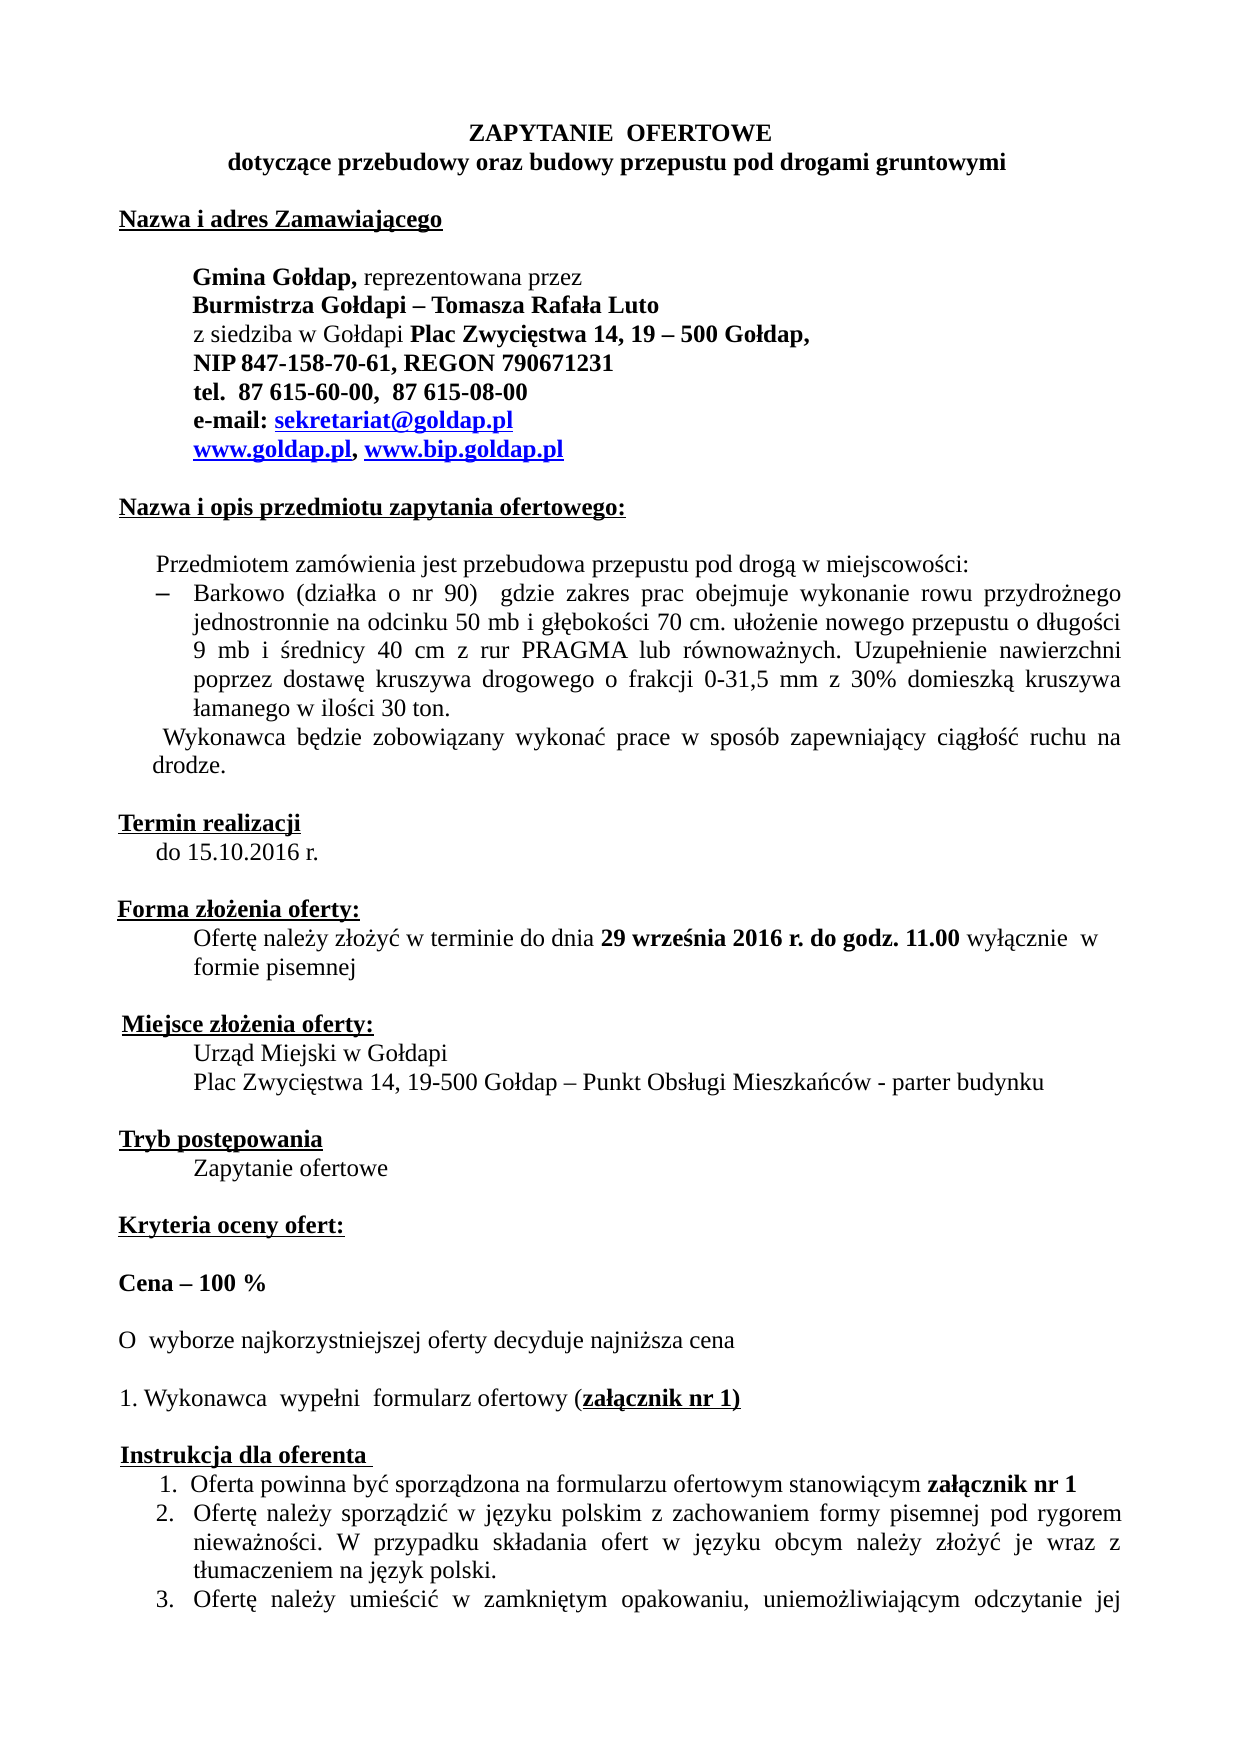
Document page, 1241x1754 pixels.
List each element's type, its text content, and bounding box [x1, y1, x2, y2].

text Wykonawca będzie zobowiązany wykonać prace w sposób zapewniający ciągłość ruchu na drodze. [152, 722, 1122, 779]
text Tryb postępowania [118, 1124, 1122, 1153]
text www.goldap.pl, www.bip.goldap.pl [193, 434, 1122, 463]
list Ofertę należy sporządzić w języku polskim z zachowaniem formy pisemnej pod rygorem nieważności. W przypadku składania ofert w języku obcym należy złożyć je wraz z tłumaczeniem na język polski. [156, 1498, 1122, 1584]
text Instrukcja dla oferenta [120, 1441, 1122, 1469]
text Kryteria oceny ofert: [118, 1211, 1122, 1239]
list Forma złożenia oferty: [117, 894, 1122, 923]
text Gmina Gołdap, reprezentowana przez Burmistrza Gołdapi – Tomasza Rafała Luto [118, 262, 1122, 319]
text NIP 847-158-70-61, REGON 790671231 tel. 87 615-60-00, 87 615-08-00 [193, 348, 1122, 406]
list Nazwa i opis przedmiotu zapytania ofertowego: [118, 492, 1122, 521]
text O wyborze najkorzystniejszej oferty decyduje najniższa cena [118, 1326, 1122, 1354]
text z siedziba w Gołdapi Plac Zwycięstwa 14, 19 – 500 Gołdap, [193, 319, 1122, 348]
text ZAPYTANIE OFERTOWE [118, 118, 1122, 147]
text Przedmiotem zamówienia jest przebudowa przepustu pod drogą w miejscowości: [156, 549, 1122, 578]
list Miejsce złożenia oferty: [121, 1009, 1122, 1038]
text Cena – 100 % [118, 1268, 1122, 1297]
text Plac Zwycięstwa 14, 19-500 Gołdap – Punkt Obsługi Mieszkańców - parter budynku [193, 1067, 1122, 1096]
text Termin realizacji [118, 808, 1122, 837]
list Barkowo (działka o nr 90) gdzie zakres prac obejmuje wykonanie rowu przydrożnego jednostronnie na odcinku 50 mb i głębokości 70 cm. ułożenie nowego przepustu o długości 9 mb i średnicy 40 cm z rur PRAGMA lub równoważnych. Uzupełnienie nawierzchni poprzez dostawę kruszywa drogowego o frakcji 0-31,5 mm z 30% domieszką kruszywa łamanego w ilości 30 ton. [156, 578, 1122, 722]
text 1. Wykonawca wypełni formularz ofertowy (załącznik nr 1) [119, 1383, 1122, 1412]
text 1. Oferta powinna być sporządzona na formularzu ofertowym stanowiącym załącznik nr 1 [115, 1469, 1122, 1498]
text dotyczące przebudowy oraz budowy przepustu pod drogami gruntowymi [118, 147, 1122, 176]
text e-mail: sekretariat@goldap.pl [193, 406, 1122, 434]
text Zapytanie ofertowe [193, 1153, 1122, 1182]
text Ofertę należy złożyć w terminie do dnia 29 września 2016 r. do godz. 11.00 wyłącznie w formie pisemnej [193, 923, 1122, 981]
list do 15.10.2016 r. [156, 837, 1122, 866]
list Nazwa i adres Zamawiającego [118, 204, 1122, 233]
text Urząd Miejski w Gołdapi [193, 1038, 1122, 1067]
list Ofertę należy umieścić w zamkniętym opakowaniu, uniemożliwiającym odczytanie jej [156, 1584, 1122, 1613]
